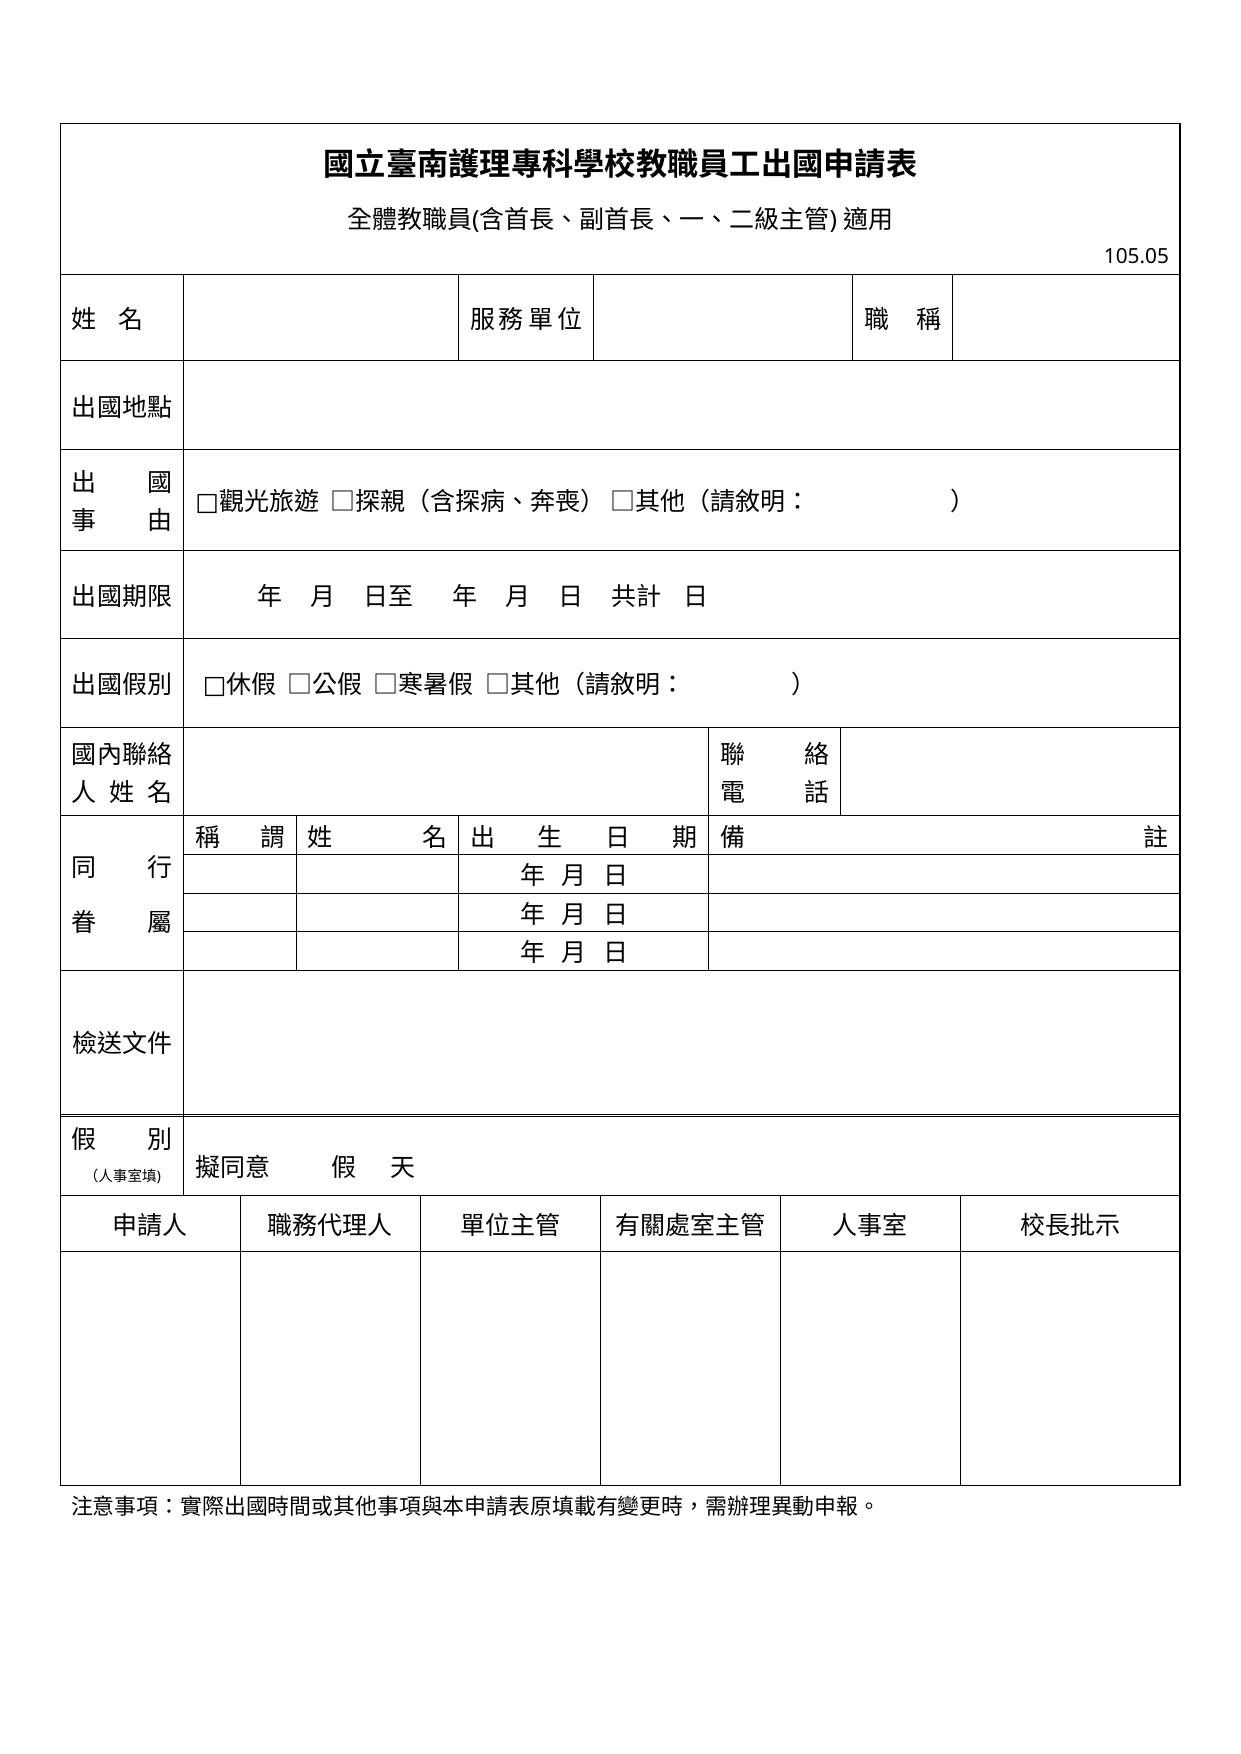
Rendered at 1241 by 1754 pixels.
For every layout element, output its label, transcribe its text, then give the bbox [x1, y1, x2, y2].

table_cell [297, 855, 458, 892]
table_cell [184, 971, 1179, 1114]
table_cell [421, 1252, 600, 1485]
table_cell [781, 1252, 960, 1485]
table_cell 申請人 [61, 1196, 240, 1251]
table_cell [184, 932, 296, 969]
table_cell 擬同意 假 天 [184, 1117, 1179, 1195]
table_cell [709, 932, 1179, 969]
table_cell □觀光旅遊 □探親（含探病、奔喪） □其他（請敘明： ） [184, 450, 1179, 549]
table_cell [709, 894, 1179, 931]
table_cell 校長批示 [961, 1196, 1179, 1251]
table_cell [841, 728, 1179, 815]
table_cell 出國地點 [61, 361, 183, 449]
table_cell 人事室 [781, 1196, 960, 1251]
table_cell [184, 728, 708, 815]
table_cell 聯絡 電話 [709, 728, 840, 815]
table_cell [184, 361, 1179, 449]
table_cell 服務單位 [459, 275, 593, 360]
table_cell 同行 眷屬 [61, 816, 183, 969]
table_cell [184, 855, 296, 892]
table_cell 年 月 日 [459, 894, 708, 931]
table_cell [961, 1252, 1179, 1485]
table_cell □休假 □公假 □寒暑假 □其他（請敘明： ） [184, 639, 1179, 727]
table_cell [297, 894, 458, 931]
table_cell 出國 事由 [61, 450, 183, 549]
table_cell 單位主管 [421, 1196, 600, 1251]
table_cell 年 月 日至 年 月 日 共計 日 [184, 551, 1179, 638]
table_cell 姓 名 [61, 275, 183, 360]
table_cell [601, 1252, 780, 1485]
text 注意事項：實際出國時間或其他事項與本申請表原填載有變更時，需辦理異動申報。 [71, 1486, 1169, 1524]
table_cell 國內聯絡人姓名 [61, 728, 183, 815]
table_cell [61, 1252, 240, 1485]
table_cell 職務代理人 [241, 1196, 420, 1251]
table_cell 出國期限 [61, 551, 183, 638]
table_cell 有關處室主管 [601, 1196, 780, 1251]
table_cell [953, 275, 1179, 360]
table_cell 檢送文件 [61, 971, 183, 1114]
table_cell [241, 1252, 420, 1485]
table_cell 年 月 日 [459, 932, 708, 969]
table_header 國立臺南護理專科學校教職員工出國申請表 全體教職員(含首長、副首長、一、二級主管) 適用 105.05 [61, 124, 1179, 274]
table_cell 職稱 [853, 275, 952, 360]
table_cell [297, 932, 458, 969]
table_cell 出國假別 [61, 639, 183, 727]
table_cell 姓名 [297, 816, 458, 854]
table_cell [184, 275, 458, 360]
table_cell [594, 275, 852, 360]
table_cell 假別 （人事室填) [61, 1117, 183, 1195]
table_cell 年 月 日 [459, 855, 708, 892]
table_cell 出生日期 [459, 816, 708, 854]
table_cell [709, 855, 1179, 892]
table_cell [184, 894, 296, 931]
table_cell 備註 [709, 816, 1179, 854]
table_cell 稱謂 [184, 816, 296, 854]
